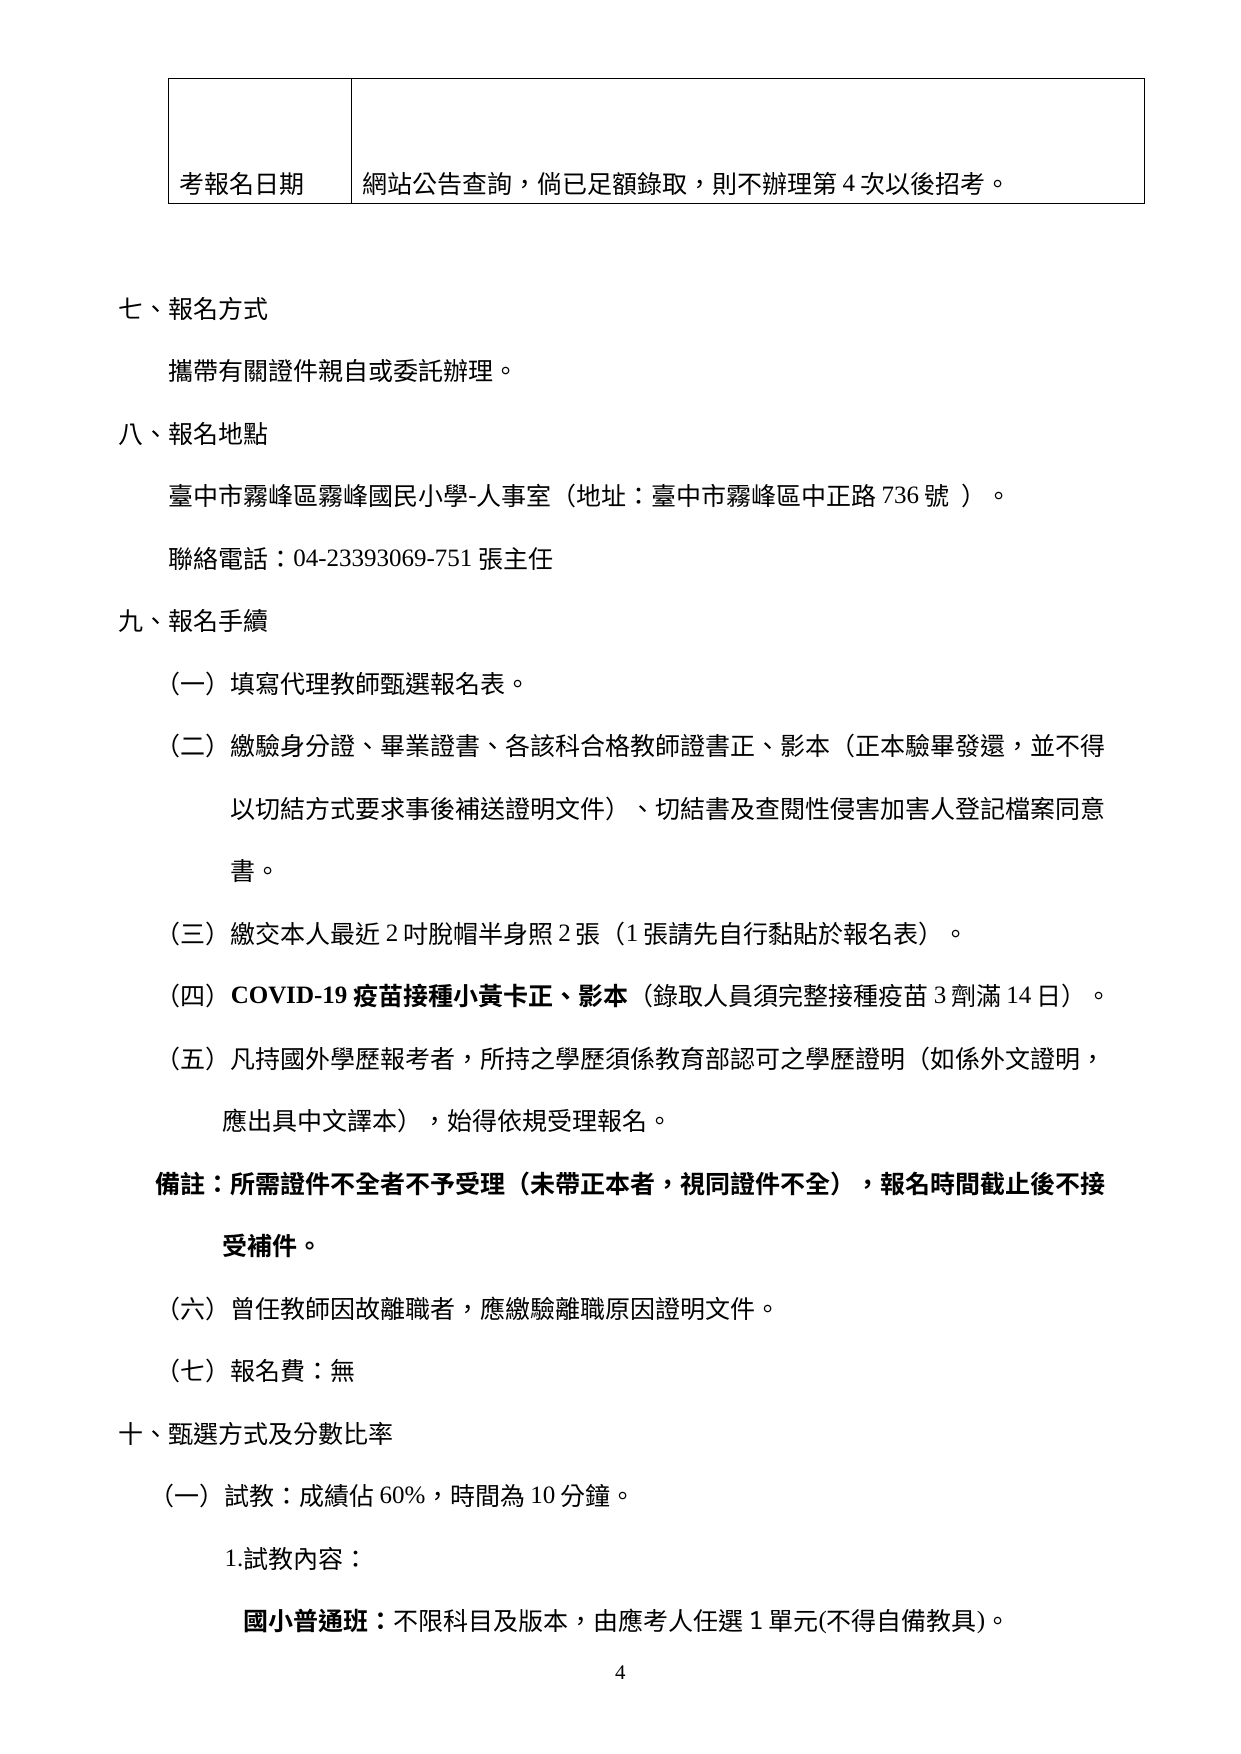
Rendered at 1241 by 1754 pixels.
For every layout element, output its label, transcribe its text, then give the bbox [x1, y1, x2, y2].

text （四）COVID-19 疫苗接種小黃卡正、影本（錄取人員須完整接種疫苗3劑滿14日）。 [156, 953, 1122, 1016]
text （一）填寫代理教師甄選報名表。 [118, 641, 1122, 703]
text 七、報名方式 攜帶有關證件親自或委託辦理。 [118, 266, 1122, 391]
text 十、甄選方式及分數比率 [118, 1391, 1122, 1453]
table_cell 網站公告查詢，倘已足額錄取，則不辦理第4次以後招考。 [352, 79, 1144, 203]
text 八、報名地點 臺中市霧峰區霧峰國民小學-人事室（地址：臺中市霧峰區中正路736號 ）。 [118, 391, 1122, 516]
text （三）繳交本人最近2吋脫帽半身照2張（1張請先自行黏貼於報名表）。 [156, 891, 1122, 953]
text 備註：所需證件不全者不予受理（未帶正本者，視同證件不全），報名時間截止後不接受補件。 [156, 1141, 1122, 1266]
text 國小普通班：不限科目及版本，由應考人任選1單元(不得自備教具)。 [118, 1578, 1122, 1641]
text 聯絡電話：04-23393069-751 張主任 [168, 516, 1122, 578]
text （六）曾任教師因故離職者，應繳驗離職原因證明文件。 [156, 1266, 1122, 1328]
text （五）凡持國外學歷報考者，所持之學歷須係教育部認可之學歷證明（如係外文證明，應出具中文譯本），始得依規受理報名。 [155, 1016, 1122, 1141]
text 1.試教內容： [118, 1516, 1122, 1578]
text （一）試教：成績佔60%，時間為10分鐘。 [118, 1453, 1122, 1516]
text （七）報名費：無 [156, 1328, 1122, 1391]
table_cell 考報名日期 [169, 79, 351, 203]
text 九、報名手續 [118, 578, 1122, 641]
text （二）繳驗身分證、畢業證書、各該科合格教師證書正、影本（正本驗畢發還，並不得以切結方式要求事後補送證明文件）、切結書及查閱性侵害加害人登記檔案同意書。 [156, 703, 1122, 891]
